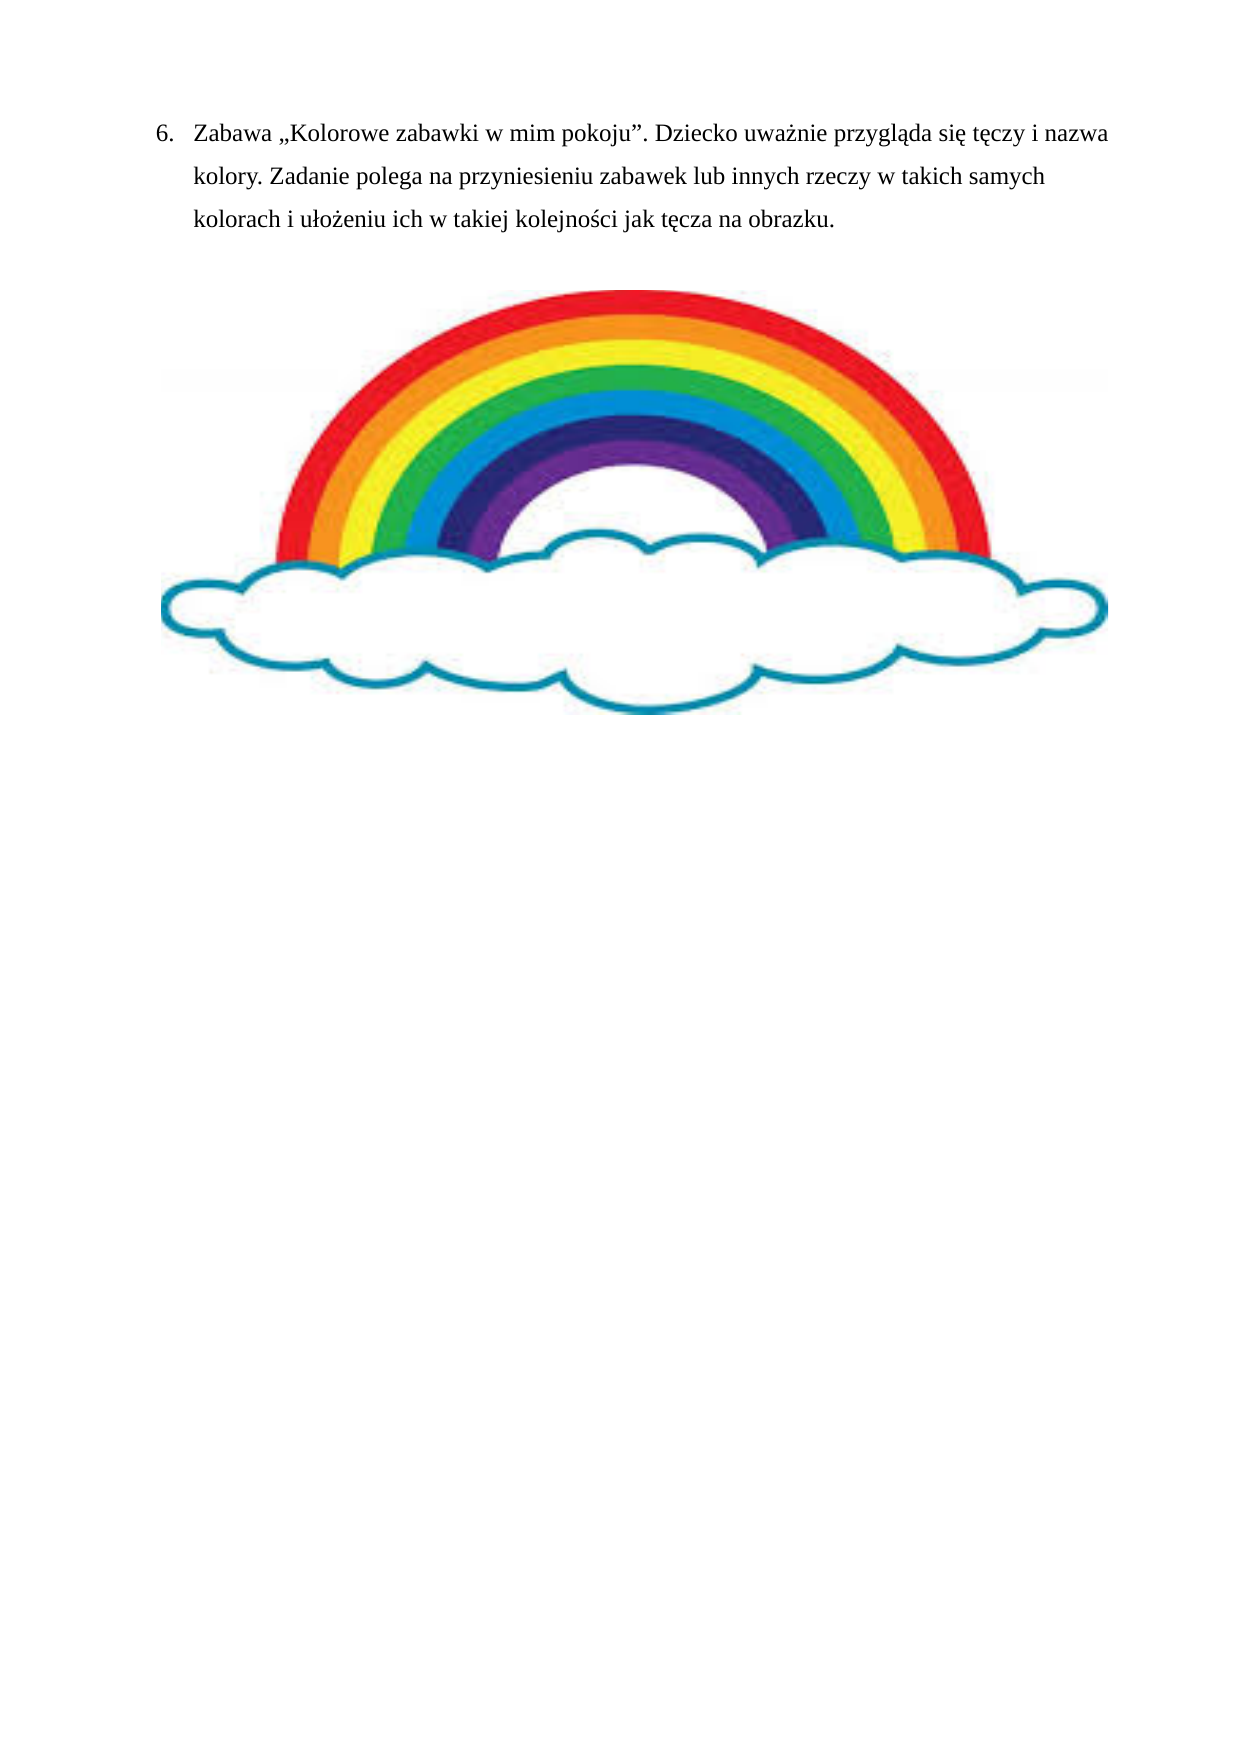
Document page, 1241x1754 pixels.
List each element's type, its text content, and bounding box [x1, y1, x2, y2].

list Zabawa „Kolorowe zabawki w mim pokoju”. Dziecko uważnie przygląda się tęczy i nazwa kolory. Zadanie polega na przyniesieniu zabawek lub innych rzeczy w takich samych kolorach i ułożeniu ich w takiej kolejności jak tęcza na obrazku. [156, 118, 1122, 233]
